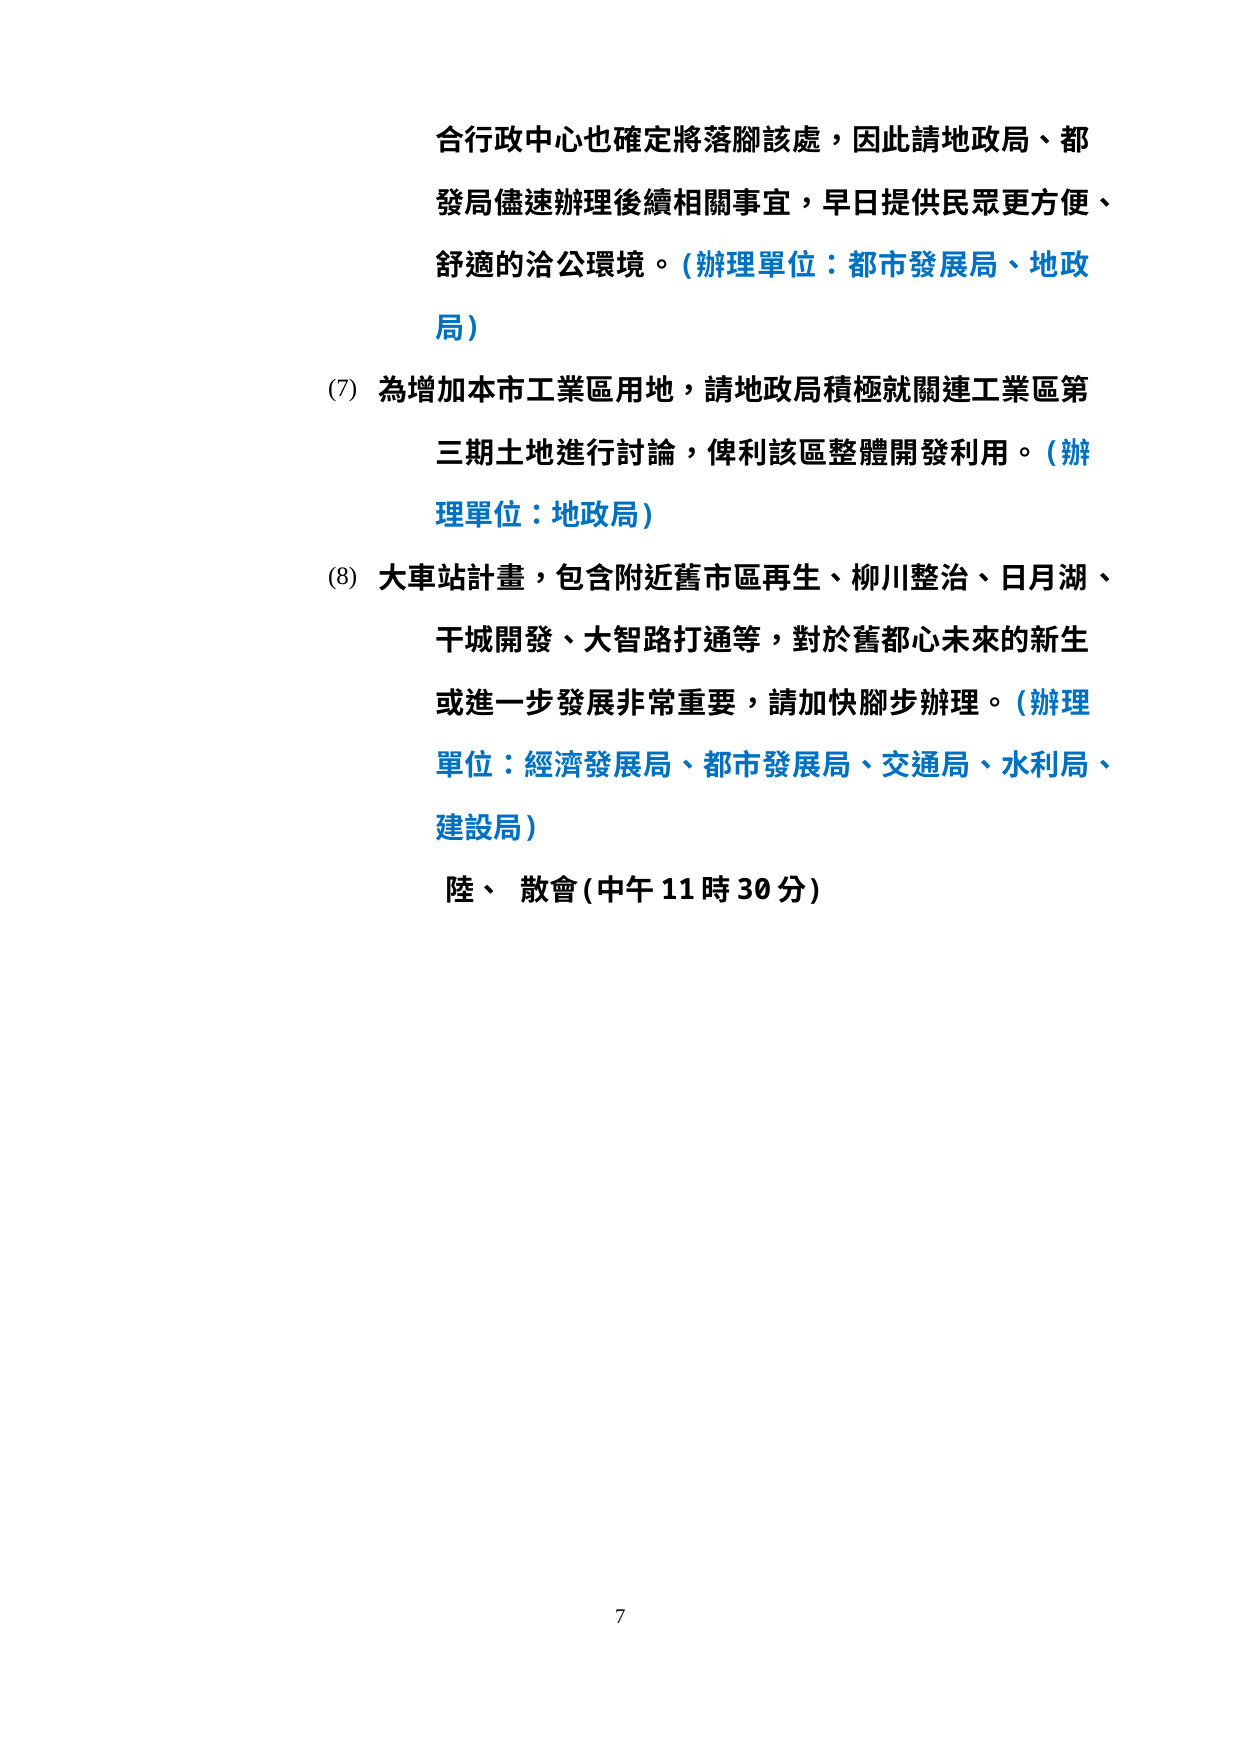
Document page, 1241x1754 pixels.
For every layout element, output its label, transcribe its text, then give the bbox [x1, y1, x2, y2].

list 大車站計畫，包含附近舊市區再生、柳川整治、日月湖、干城開發、大智路打通等，對於舊都心未來的新生或進一步發展非常重要，請加快腳步辦理。(辦理單位：經濟發展局、都市發展局、交通局、水利局、建設局) [328, 534, 1090, 846]
list 大里公1公園用地由市府跨區結合公1、公兒14、公兒15、大里區公所，以市地重劃為開發方式進行都市計畫個案變更，過年前獲得內政部都委會審議通過，成為全國首例公共設施跨區市地重劃案，大里區聯合行政中心也確定將落腳該處，因此請地政局、都發局儘速辦理後續相關事宜，早日提供民眾更方便、舒適的洽公環境。(辦理單位：都市發展局、地政局) [328, 96, 1090, 346]
list 散會(中午11時30分) [445, 846, 1090, 909]
list 為增加本市工業區用地，請地政局積極就關連工業區第三期土地進行討論，俾利該區整體開發利用。(辦理單位：地政局) [328, 346, 1090, 534]
